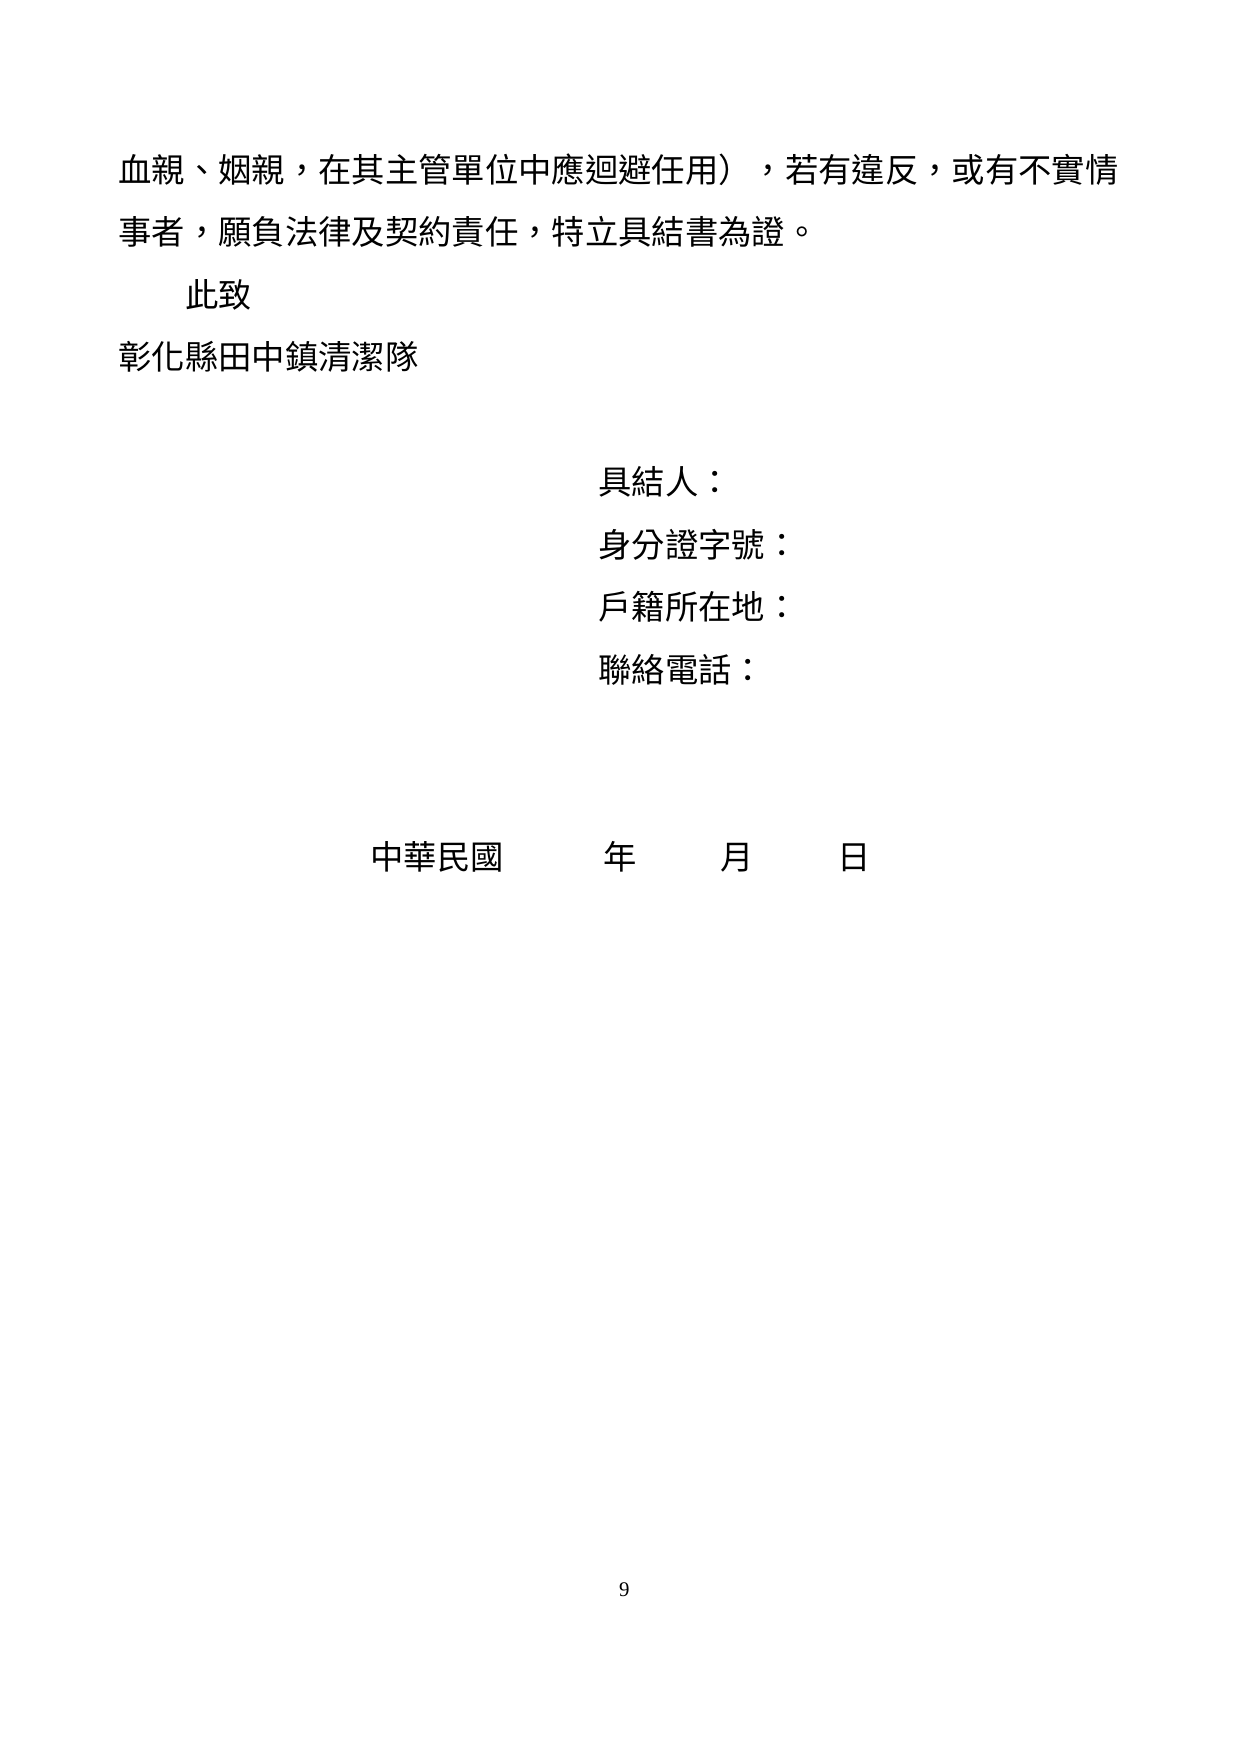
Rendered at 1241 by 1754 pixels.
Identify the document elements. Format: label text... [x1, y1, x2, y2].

text 聯絡電話： [118, 626, 1122, 688]
text 此致 [118, 251, 1122, 313]
text 血親、姻親，在其主管單位中應迴避任用），若有違反，或有不實情事者，願負法律及契約責任，特立具結書為證。 [118, 126, 1122, 251]
text 中華民國 年 月 日 [118, 813, 1122, 876]
text 具結人： [118, 438, 1122, 501]
text 彰化縣田中鎮清潔隊 [118, 313, 1122, 376]
text 戶籍所在地： [118, 563, 1122, 626]
text 身分證字號： [118, 501, 1122, 563]
